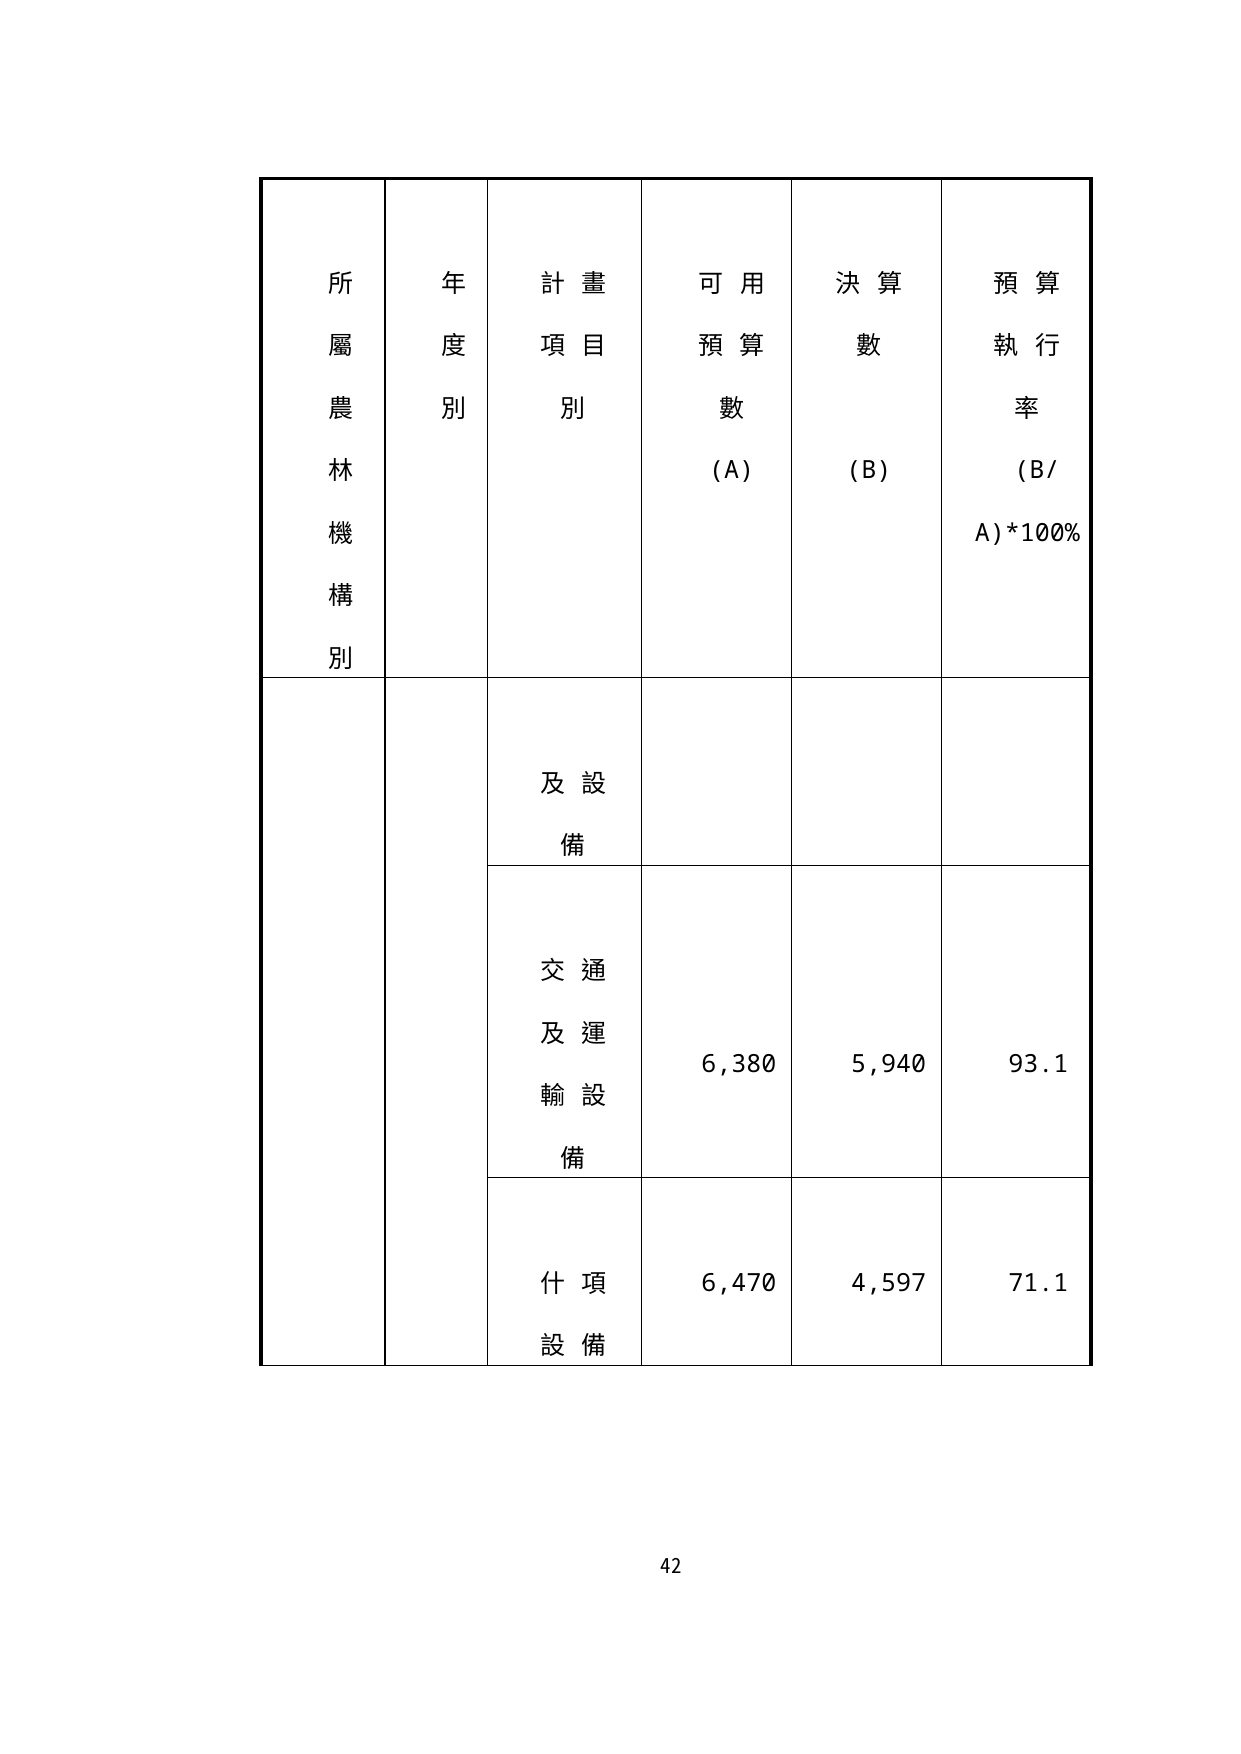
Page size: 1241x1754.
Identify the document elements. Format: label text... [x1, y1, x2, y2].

table_header 可用 預算數 (A) [642, 180, 791, 677]
table_cell [642, 678, 791, 865]
table_cell [263, 678, 384, 1365]
table_header 決算數 (B) [792, 180, 941, 677]
table_cell 什項設備 [488, 1178, 641, 1365]
table_cell 交通及運輸設備 [488, 866, 641, 1177]
table_cell 4,597 [792, 1178, 941, 1365]
table_header 年度別 [386, 180, 487, 677]
table_cell 6,380 [642, 866, 791, 1177]
table_cell 71.1 [942, 1178, 1089, 1365]
table_cell [386, 678, 487, 1365]
table_cell 及設備 [488, 678, 641, 865]
table_header 所屬農林 機構別 [263, 180, 384, 677]
table_header 計畫 項目別 [488, 180, 641, 677]
table_cell 93.1 [942, 866, 1089, 1177]
table_cell [792, 678, 941, 865]
table_header 預算 執行率 (B/A)*100% [942, 180, 1089, 677]
table_cell 6,470 [642, 1178, 791, 1365]
table_cell [942, 678, 1089, 865]
table_cell 5,940 [792, 866, 941, 1177]
